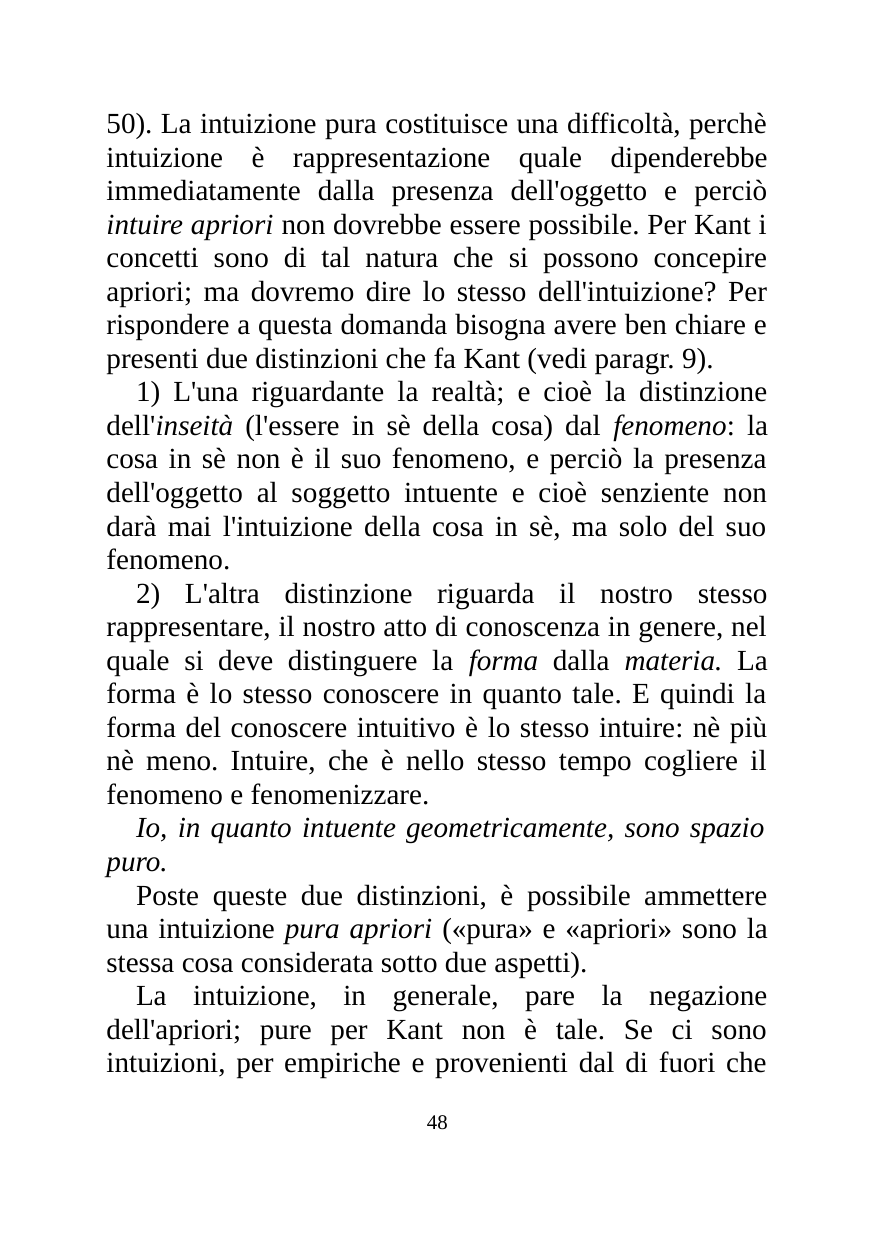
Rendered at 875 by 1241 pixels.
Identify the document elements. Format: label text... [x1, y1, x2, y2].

text 50). La intuizione pura costituisce una difficoltà, perchè intuizione è rappresentazione quale dipenderebbe immediatamente dalla presenza dell'oggetto e perciò intuire apriori non dovrebbe essere possibile. Per Kant i concetti sono di tal natura che si possono concepire apriori; ma dovremo dire lo stesso dell'intuizione? Per rispondere a questa domanda bisogna avere ben chiare e presenti due distinzioni che fa Kant (vedi paragr. 9). [106, 106, 768, 374]
text 1) L'una riguardante la realtà; e cioè la distinzione dell'inseità (l'essere in sè della cosa) dal fenomeno: la cosa in sè non è il suo fenomeno, e perciò la presenza dell'oggetto al soggetto intuente e cioè senziente non darà mai l'intuizione della cosa in sè, ma solo del suo fenomeno. [106, 374, 768, 576]
text Io, in quanto intuente geometricamente, sono spazio puro. [106, 811, 768, 878]
text Poste queste due distinzioni, è possibile ammettere una intuizione pura apriori («pura» e «apriori» sono la stessa cosa considerata sotto due aspetti). [106, 878, 768, 978]
text La intuizione, in generale, pare la negazione dell'apriori; pure per Kant non è tale. Se ci sono intuizioni, per empiriche e provenienti dal di fuori che [106, 978, 768, 1079]
text 2) L'altra distinzione riguarda il nostro stesso rappresentare, il nostro atto di conoscenza in genere, nel quale si deve distinguere la forma dalla materia. La forma è lo stesso conoscere in quanto tale. E quindi la forma del conoscere intuitivo è lo stesso intuire: nè più nè meno. Intuire, che è nello stesso tempo cogliere il fenomeno e fenomenizzare. [106, 576, 768, 811]
